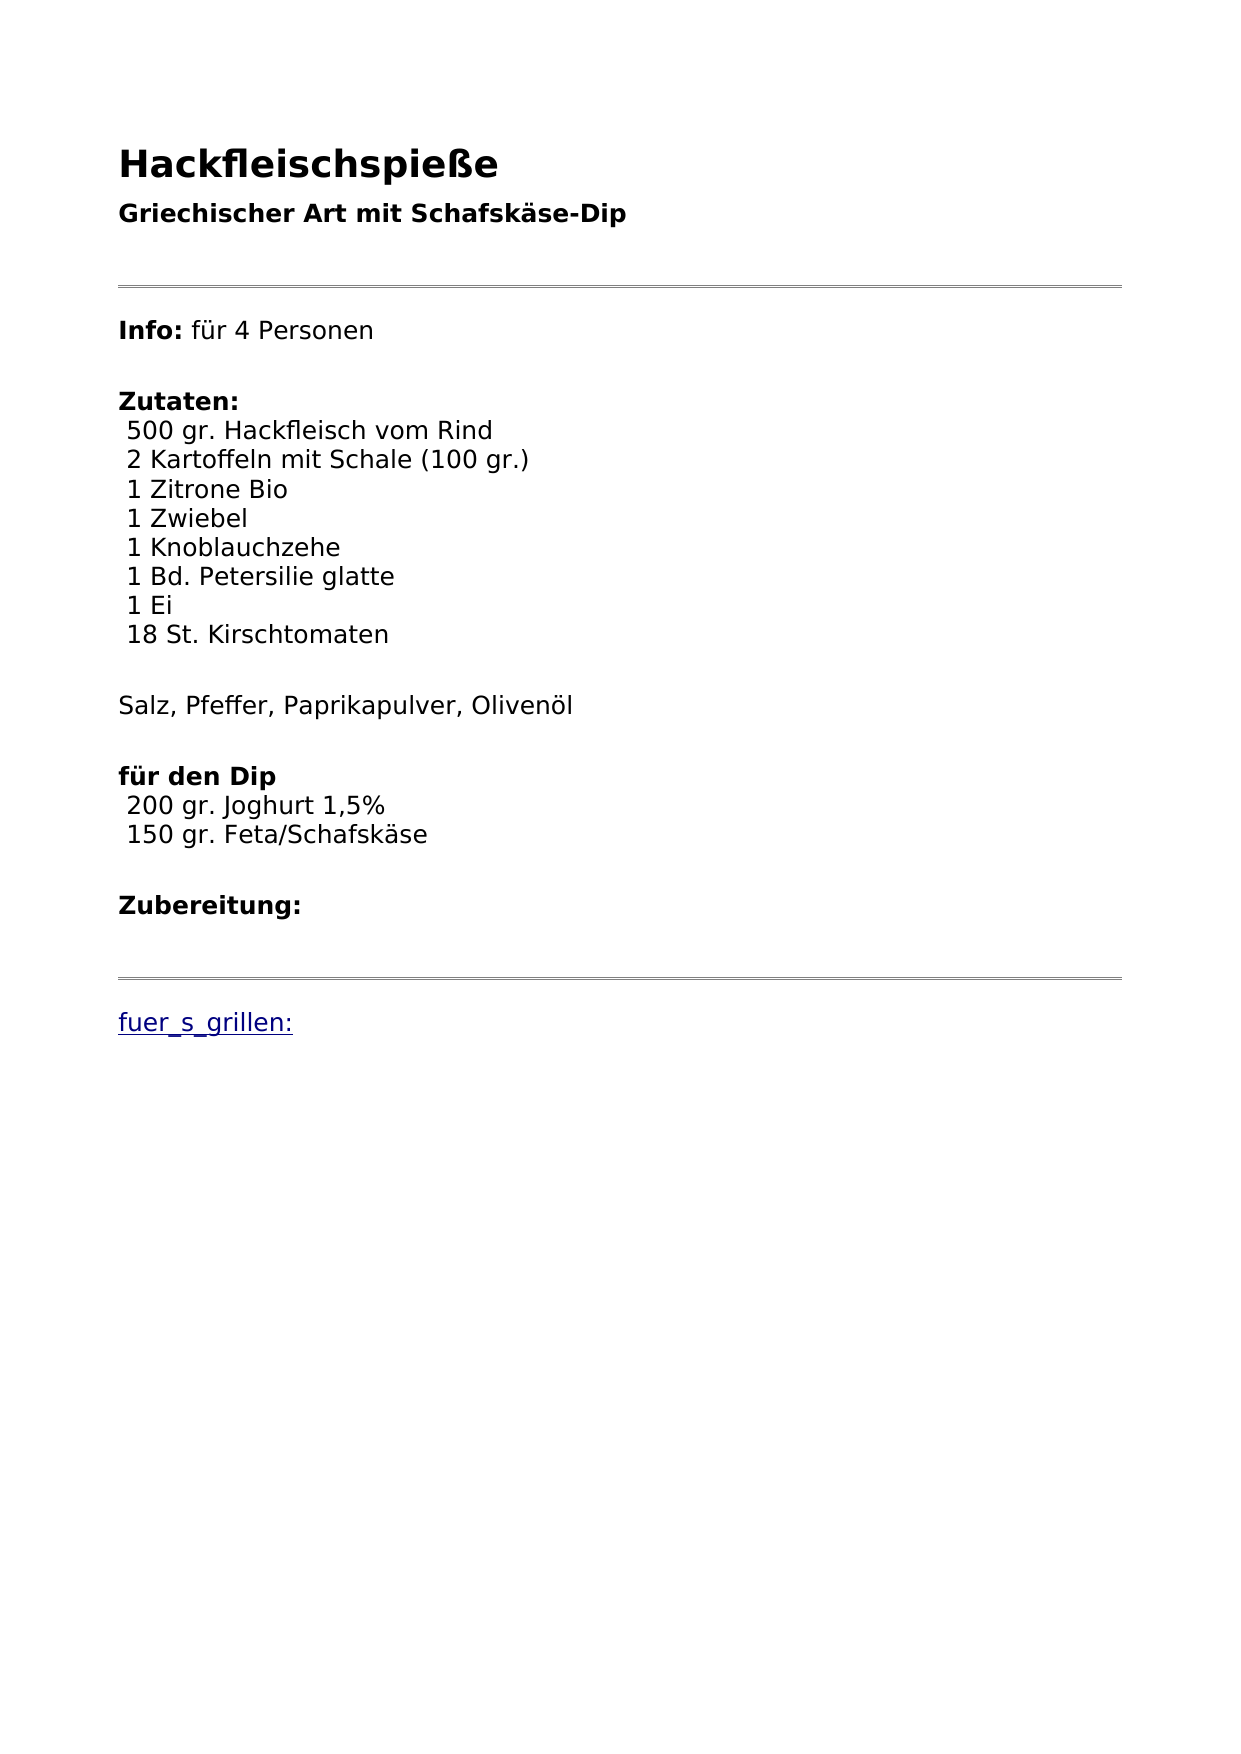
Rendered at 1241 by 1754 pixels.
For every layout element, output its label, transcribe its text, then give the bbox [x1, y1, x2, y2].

text Info: für 4 Personen [118, 316, 1122, 375]
text für den Dip 200 gr. Joghurt 1,5% 150 gr. Feta/Schafskäse [118, 762, 1122, 879]
text fuer_s_grillen: [118, 1009, 1122, 1038]
text Zutaten: 500 gr. Hackfleisch vom Rind 2 Kartoffeln mit Schale (100 gr.) 1 Zitrone Bio 1 Zwiebel 1 Knoblauchzehe 1 Bd. Petersilie glatte 1 Ei 18 St. Kirschtomaten [118, 387, 1122, 679]
text Salz, Pfeffer, Paprikapulver, Olivenöl [118, 691, 1122, 750]
text Zubereitung: [118, 891, 1122, 950]
text Griechischer Art mit Schafskäse-Dip [118, 199, 1122, 258]
subtitle Hackfleischspieße [118, 143, 1122, 187]
